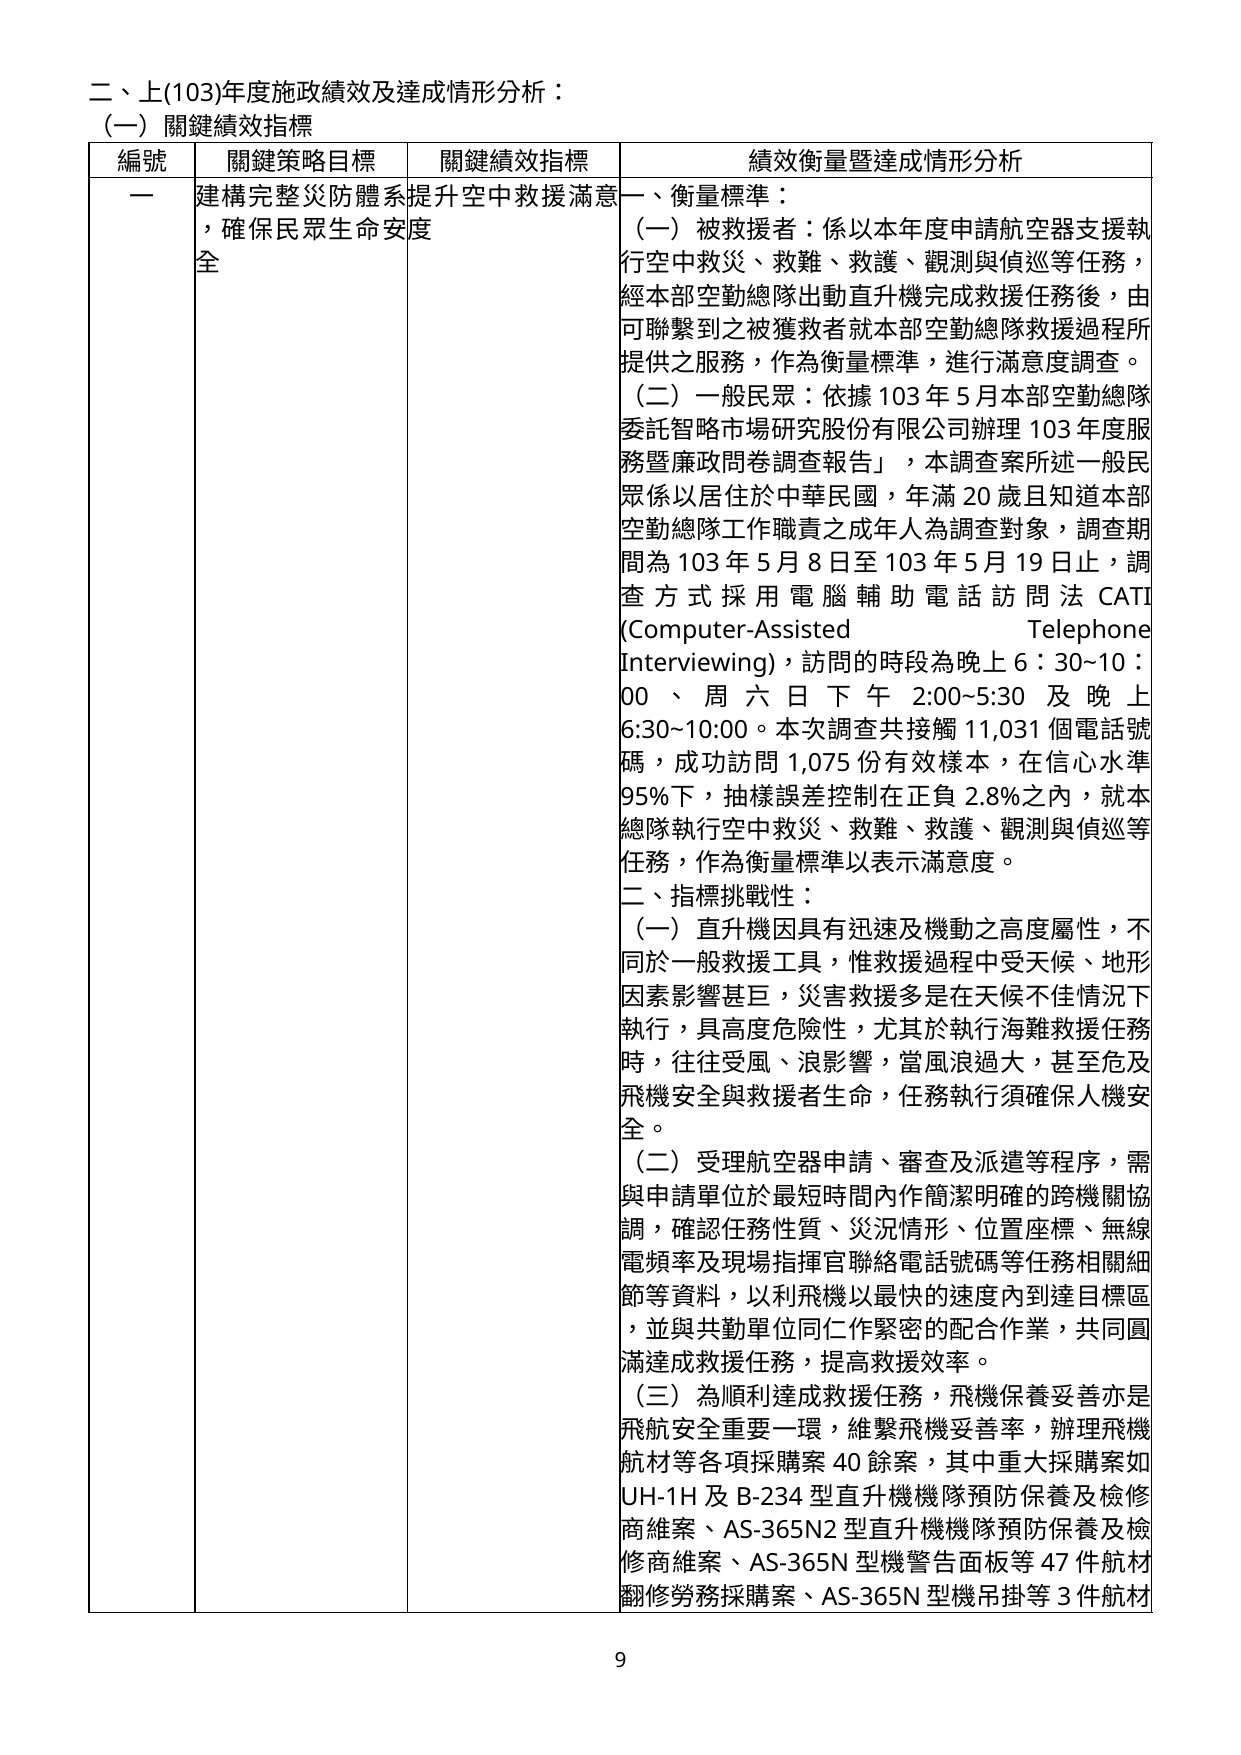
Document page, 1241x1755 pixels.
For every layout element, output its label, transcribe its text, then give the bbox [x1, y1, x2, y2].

table_cell 一 [90, 178, 194, 1612]
table_cell 建構完整災防體系，確保民眾生命安全 [196, 178, 407, 1612]
table_cell 一、衡量標準： （一）被救援者：係以本年度申請航空器支援執行空中救災、救難、救護、觀測與偵巡等任務，經本部空勤總隊出動直升機完成救援任務後，由可聯繫到之被獲救者就本部空勤總隊救援過程所提供之服務，作為衡量標準，進行滿意度調查。 （二）一般民眾：依據103年5月本部空勤總隊委託智略市場研究股份有限公司辦理103年度服務暨廉政問卷調查報告」，本調查案所述一般民眾係以居住於中華民國，年滿20歲且知道本部空勤總隊工作職責之成年人為調查對象，調查期間為103年5月8日至103年5月19日止，調查方式採用電腦輔助電話訪問法CATI (Computer-Assisted Telephone Interviewing)，訪問的時段為晚上6：30~10：00、周六日下午2:00~5:30及晚上6:30~10:00。本次調查共接觸11,031個電話號碼，成功訪問1,075份有效樣本，在信心水準95%下，抽樣誤差控制在正負2.8%之內，就本總隊執行空中救災、救難、救護、觀測與偵巡等任務，作為衡量標準以表示滿意度。 二、指標挑戰性： （一）直升機因具有迅速及機動之高度屬性，不同於一般救援工具，惟救援過程中受天候、地形因素影響甚巨，災害救援多是在天候不佳情況下執行，具高度危險性，尤其於執行海難救援任務時，往往受風、浪影響，當風浪過大，甚至危及飛機安全與救援者生命，任務執行須確保人機安全。 （二）受理航空器申請、審查及派遣等程序，需與申請單位於最短時間內作簡潔明確的跨機關協調，確認任務性質、災況情形、位置座標、無線電頻率及現場指揮官聯絡電話號碼等任務相關細節等資料，以利飛機以最快的速度內到達目標區，並與共勤單位同仁作緊密的配合作業，共同圓滿達成救援任務，提高救援效率。 （三）為順利達成救援任務，飛機保養妥善亦是飛航安全重要一環，維繫飛機妥善率，辦理飛機航材等各項採購案40餘案，其中重大採購案如UH-1H及B-234型直升機機隊預防保養及檢修商維案、AS-365N2型直升機機隊預防保養及檢修商維案、AS-365N型機警告面板等47件航材翻修勞務採購案、AS-365N型機吊掛等3件航材 [621, 178, 1151, 1612]
table_header 績效衡量暨達成情形分析 [621, 143, 1151, 177]
table_header 編號 [90, 143, 194, 177]
text （一）關鍵績效指標 [89, 108, 1152, 142]
table_header 關鍵績效指標 [408, 143, 619, 177]
text 二、上(103)年度施政績效及達成情形分析： [89, 75, 1152, 108]
table_cell 提升空中救援滿意度 [408, 178, 619, 1612]
table_header 關鍵策略目標 [196, 143, 407, 177]
